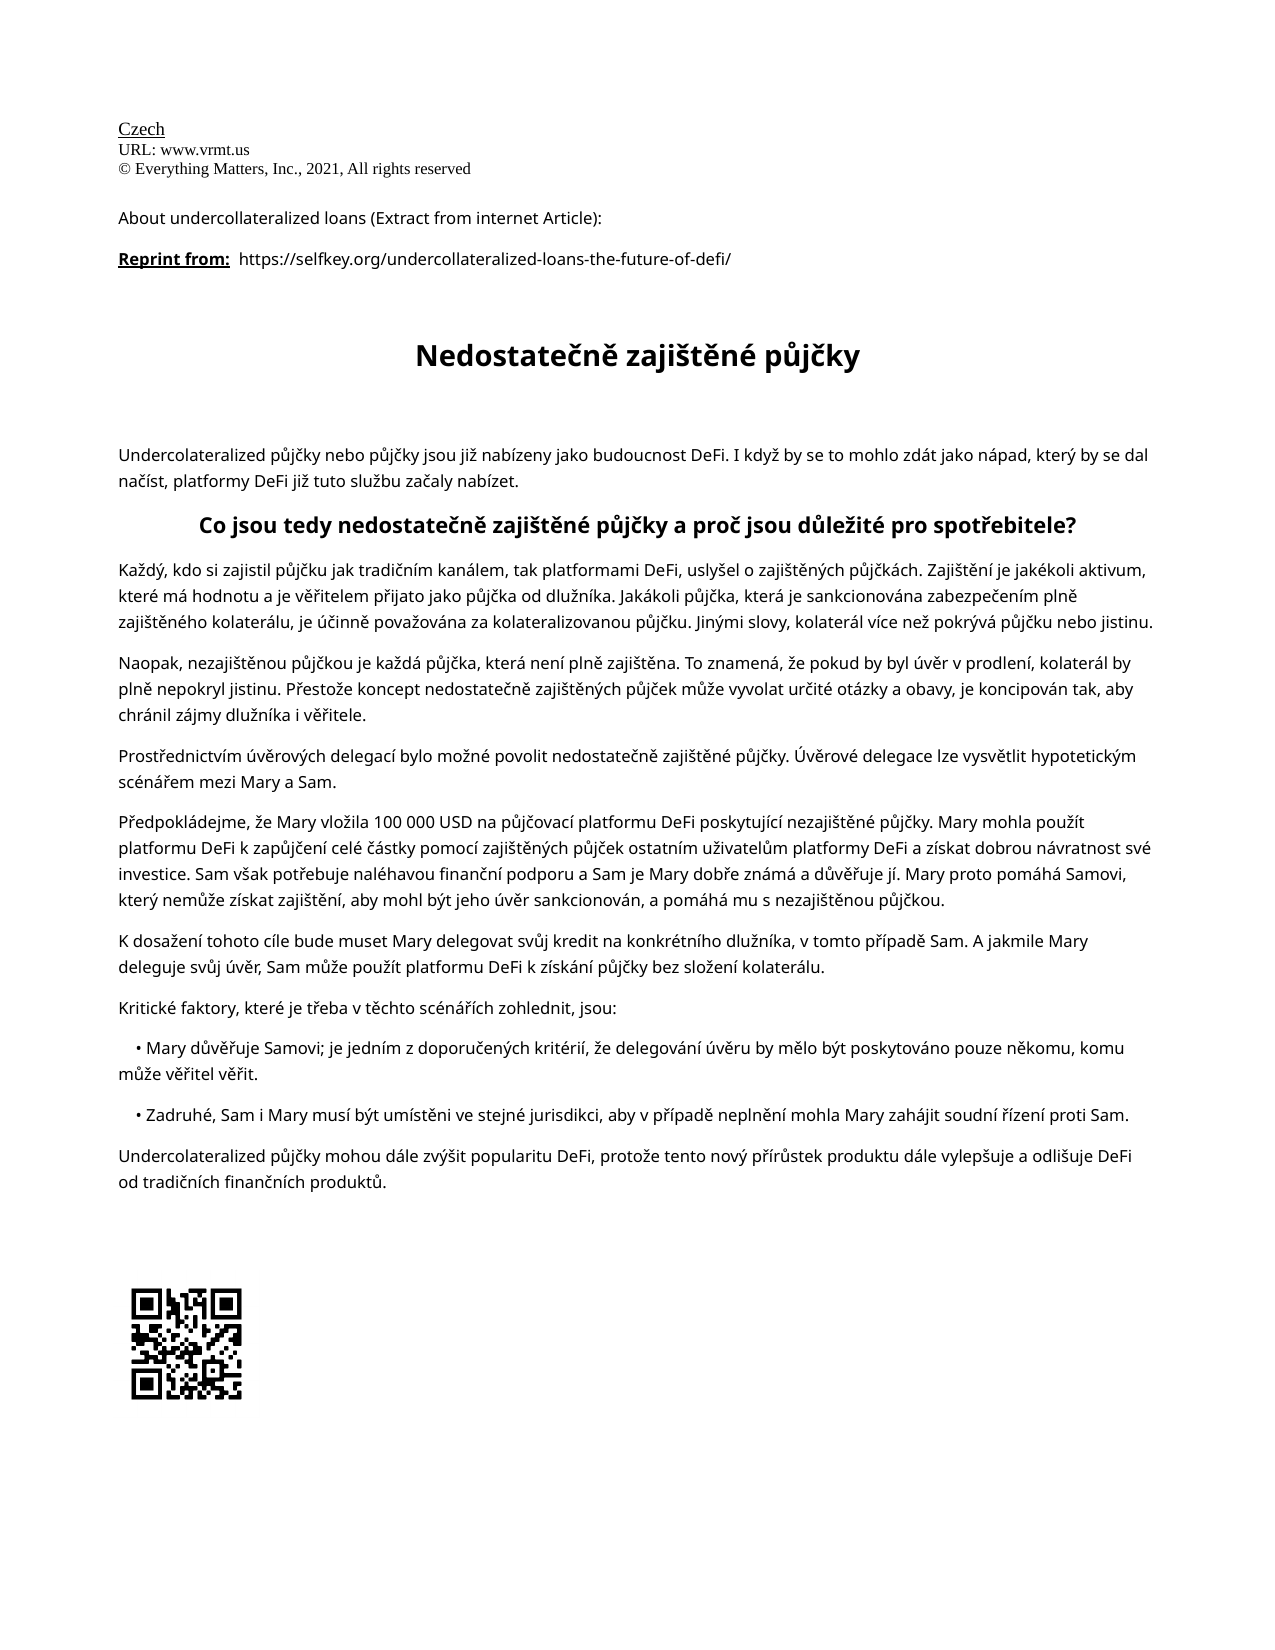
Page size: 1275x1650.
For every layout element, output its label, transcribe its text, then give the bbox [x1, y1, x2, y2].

text Kritické faktory, které je třeba v těchto scénářích zohlednit, jsou: [118, 996, 1157, 1019]
text • Mary důvěřuje Samovi; je jedním z doporučených kritérií, že delegování úvěru by mělo být poskytováno pouze někomu, komu může věřitel věřit. [118, 1037, 1157, 1086]
text Předpokládejme, že Mary vložila 100 000 USD na půjčovací platformu DeFi poskytující nezajištěné půjčky. Mary mohla použít platformu DeFi k zapůjčení celé částky pomocí zajištěných půjček ostatním uživatelům platformy DeFi a získat dobrou návratnost své investice. Sam však potřebuje naléhavou finanční podporu a Sam je Mary dobře známá a důvěřuje jí. Mary proto pomáhá Samovi, který nemůže získat zajištění, aby mohl být jeho úvěr sankcionován, a pomáhá mu s nezajištěnou půjčkou. [118, 811, 1157, 912]
text About undercollateralized loans (Extract from internet Article): [118, 207, 1157, 229]
text URL: www.vrmt.us [118, 140, 1157, 159]
text Naopak, nezajištěnou půjčkou je každá půjčka, která není plně zajištěna. To znamená, že pokud by byl úvěr v prodlení, kolaterál by plně nepokryl jistinu. Přestože koncept nedostatečně zajištěných půjček může vyvolat určité otázky a obavy, je koncipován tak, aby chránil zájmy dlužníka i věřitele. [118, 652, 1157, 726]
text • Zadruhé, Sam i Mary musí být umístěni ve stejné jurisdikci, aby v případě neplnění mohla Mary zahájit soudní řízení proti Sam. [118, 1104, 1157, 1126]
text K dosažení tohoto cíle bude muset Mary delegovat svůj kredit na konkrétního dlužníka, v tomto případě Sam. A jakmile Mary deleguje svůj úvěr, Sam může použít platformu DeFi k získání půjčky bez složení kolaterálu. [118, 930, 1157, 978]
text Nedostatečně zajištěné půjčky [118, 336, 1157, 375]
text Co jsou tedy nedostatečně zajištěné půjčky a proč jsou důležité pro spotřebitele? [118, 510, 1157, 540]
text © Everything Matters, Inc., 2021, All rights reserved [118, 159, 1157, 178]
text Prostřednictvím úvěrových delegací bylo možné povolit nedostatečně zajištěné půjčky. Úvěrové delegace lze vysvětlit hypotetickým scénářem mezi Mary a Sam. [118, 744, 1157, 793]
text Undercolateralized půjčky nebo půjčky jsou již nabízeny jako budoucnost DeFi. I když by se to mohlo zdát jako nápad, který by se dal načíst, platformy DeFi již tuto službu začaly nabízet. [118, 443, 1157, 492]
text Czech [118, 118, 1157, 140]
text Reprint from: https://selfkey.org/undercollateralized-loans-the-future-of-defi/ [118, 247, 1157, 270]
text Undercolateralized půjčky mohou dále zvýšit popularitu DeFi, protože tento nový přírůstek produktu dále vylepšuje a odlišuje DeFi od tradičních finančních produktů. [118, 1144, 1157, 1193]
picture [113, 1270, 260, 1418]
text Každý, kdo si zajistil půjčku jak tradičním kanálem, tak platformami DeFi, uslyšel o zajištěných půjčkách. Zajištění je jakékoli aktivum, které má hodnotu a je věřitelem přijato jako půjčka od dlužníka. Jakákoli půjčka, která je sankcionována zabezpečením plně zajištěného kolaterálu, je účinně považována za kolateralizovanou půjčku. Jinými slovy, kolaterál více než pokrývá půjčku nebo jistinu. [118, 559, 1157, 634]
